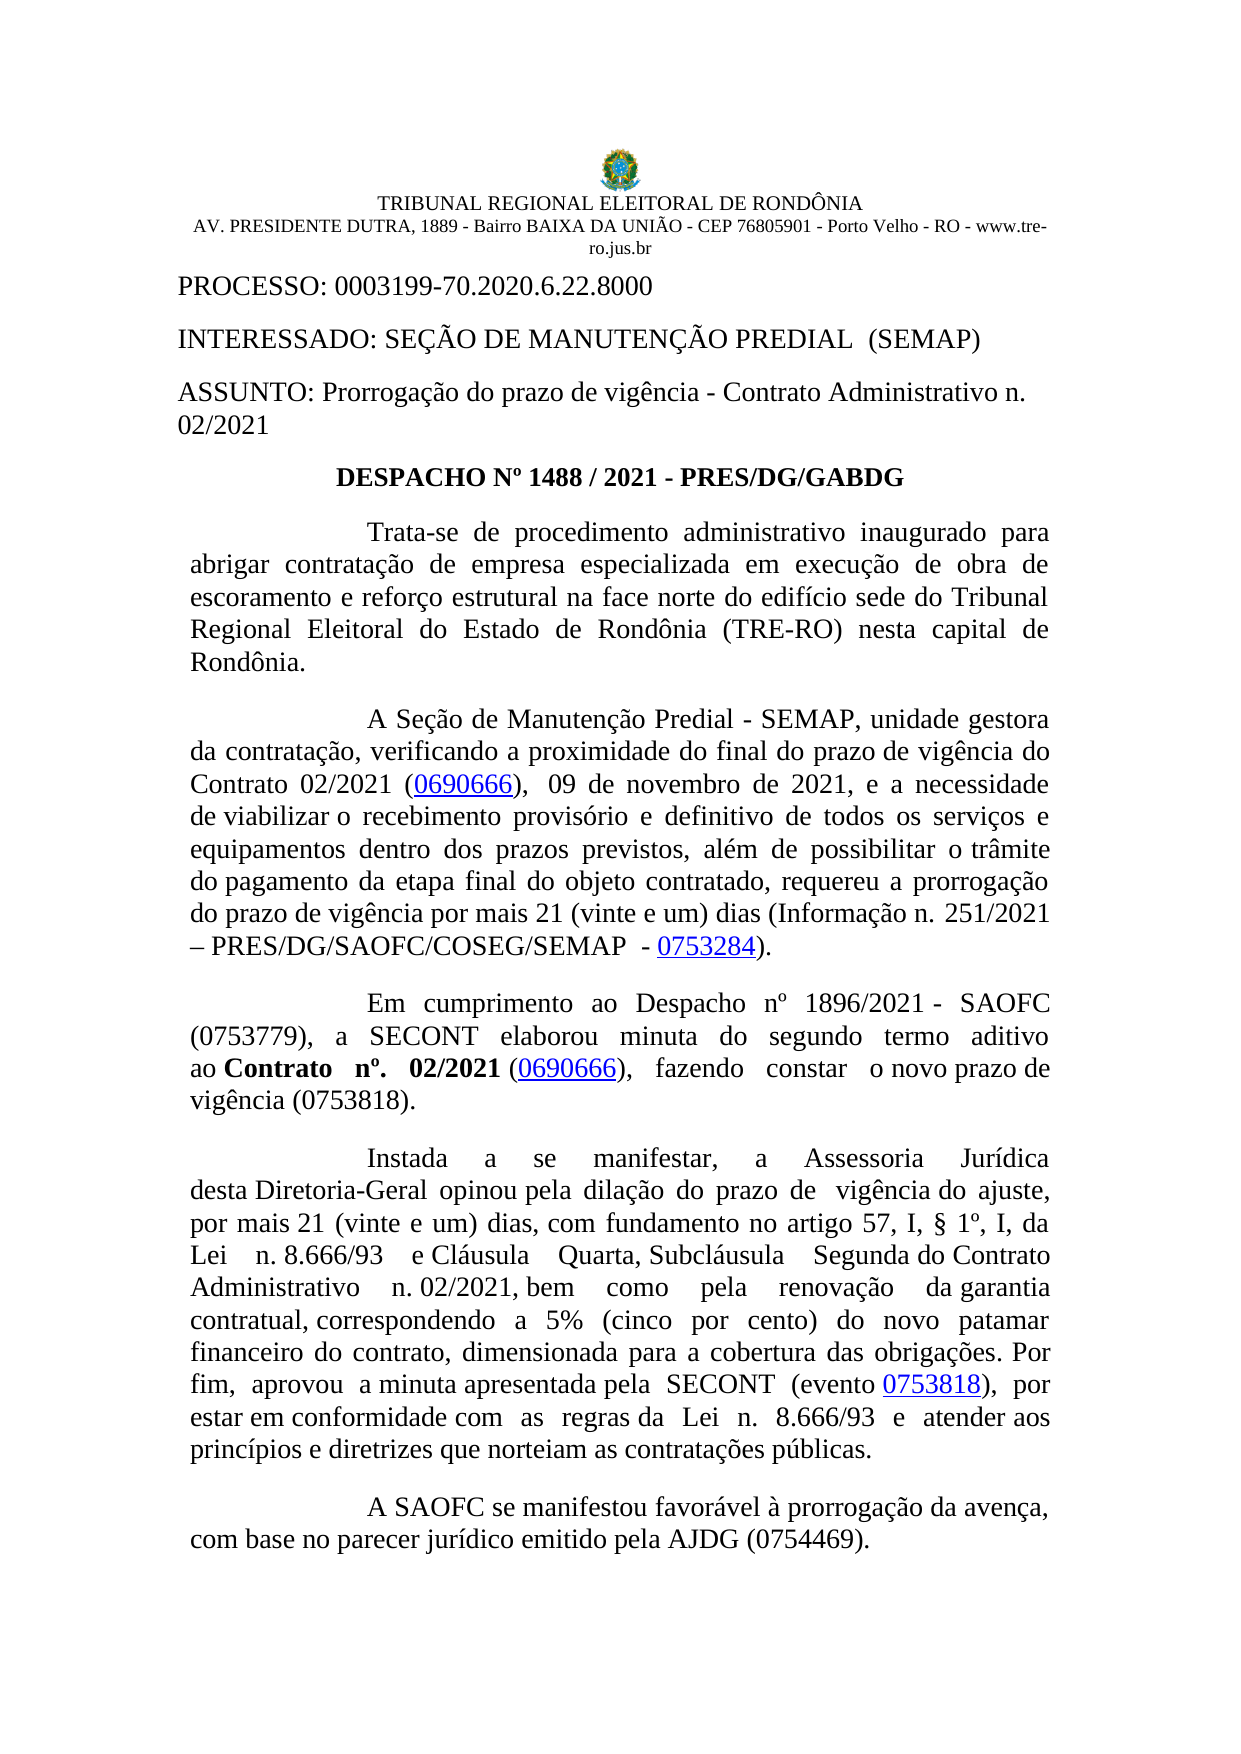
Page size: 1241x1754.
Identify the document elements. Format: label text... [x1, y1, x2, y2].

text Em cumprimento ao Despacho nº 1896/2021 - SAOFC (0753779), a SECONT elaborou minuta do segundo termo aditivo ao Contrato nº. 02/2021 (0690666), fazendo constar o novo prazo de vigência (0753818). [190, 986, 1051, 1116]
text Instada a se manifestar, a Assessoria Jurídica desta Diretoria-Geral opinou pela dilação do prazo de vigência do ajuste, por mais 21 (vinte e um) dias, com fundamento no artigo 57, I, § 1º, I, da Lei n. 8.666/93 e Cláusula Quarta, Subcláusula Segunda do Contrato Administrativo n. 02/2021, bem como pela renovação da garantia contratual, correspondendo a 5% (cinco por cento) do novo patamar financeiro do contrato, dimensionada para a cobertura das obrigações. Por fim, aprovou a minuta apresentada pela SECONT (evento 0753818), por estar em conformidade com as regras da Lei n. 8.666/93 e atender aos princípios e diretrizes que norteiam as contratações públicas. [190, 1141, 1051, 1465]
text A SAOFC se manifestou favorável à prorrogação da avença, com base no parecer jurídico emitido pela AJDG (0754469). [190, 1490, 1051, 1554]
text TRIBUNAL REGIONAL ELEITORAL DE RONDÔNIA [177, 191, 1063, 215]
text ASSUNTO: Prorrogação do prazo de vigência - Contrato Administrativo n. 02/2021 [177, 375, 1063, 440]
text Trata-se de procedimento administrativo inaugurado para abrigar contratação de empresa especializada em execução de obra de escoramento e reforço estrutural na face norte do edifício sede do Tribunal Regional Eleitoral do Estado de Rondônia (TRE-RO) nesta capital de Rondônia. [190, 515, 1051, 677]
text PROCESSO: 0003199-70.2020.6.22.8000 [177, 269, 1063, 301]
text A Seção de Manutenção Predial - SEMAP, unidade gestora da contratação, verificando a proximidade do final do prazo de vigência do Contrato 02/2021 (0690666), 09 de novembro de 2021, e a necessidade de viabilizar o recebimento provisório e definitivo de todos os serviços e equipamentos dentro dos prazos previstos, além de possibilitar o trâmite do pagamento da etapa final do objeto contratado, requereu a prorrogação do prazo de vigência por mais 21 (vinte e um) dias (Informação n. 251/2021 – PRES/DG/SAOFC/COSEG/SEMAP - 0753284). [190, 702, 1051, 961]
text INTERESSADO: SEÇÃO DE MANUTENÇÃO PREDIAL (SEMAP) [177, 322, 1063, 354]
text Despacho Nº 1488 / 2021 - PRES/DG/GABDG [177, 461, 1063, 492]
text AV. PRESIDENTE DUTRA, 1889 - Bairro BAIXA DA UNIÃO - CEP 76805901 - Porto Velho - RO - www.tre-ro.jus.br [177, 215, 1063, 258]
